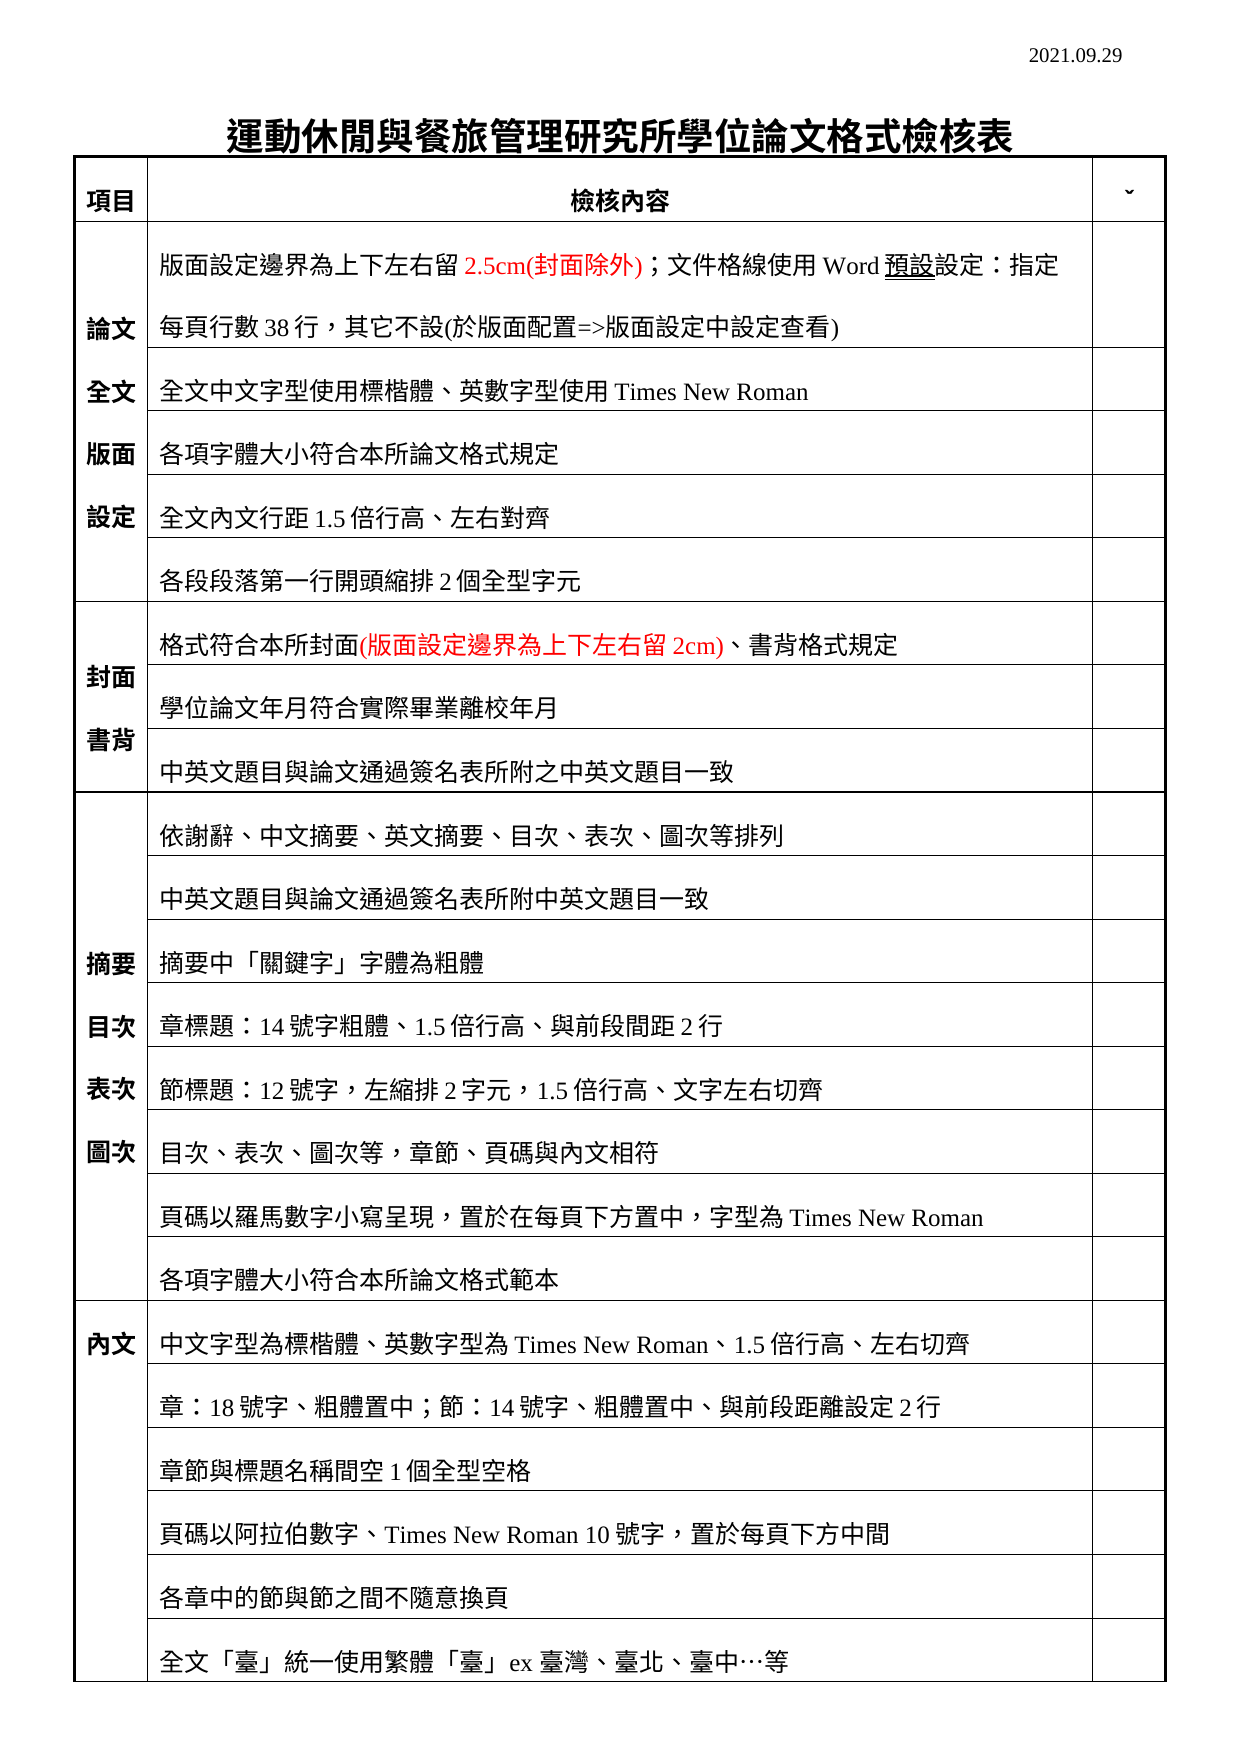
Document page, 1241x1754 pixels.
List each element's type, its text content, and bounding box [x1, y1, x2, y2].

table_cell 中英文題目與論文通過簽名表所附中英文題目一致 [148, 856, 1092, 918]
table_cell 章節與標題名稱間空1個全型空格 [148, 1428, 1092, 1490]
table_cell [1093, 729, 1164, 791]
table_cell [1093, 1047, 1164, 1109]
table_cell 中文字型為標楷體、英數字型為Times New Roman、1.5倍行高、左右切齊 [148, 1301, 1092, 1363]
table_cell 全文內文行距1.5倍行高、左右對齊 [148, 475, 1092, 537]
table_cell 內文 [76, 1301, 147, 1681]
table_header 檢核內容 [148, 158, 1092, 221]
table_cell 學位論文年月符合實際畢業離校年月 [148, 665, 1092, 728]
table_cell 頁碼以羅馬數字小寫呈現，置於在每頁下方置中，字型為Times New Roman [148, 1174, 1092, 1236]
table_cell [1093, 856, 1164, 918]
table_cell 各項字體大小符合本所論文格式範本 [148, 1237, 1092, 1300]
table_cell [1093, 1619, 1164, 1681]
table_cell [1093, 1364, 1164, 1427]
table_cell [1093, 1428, 1164, 1490]
table_cell 頁碼以阿拉伯數字、Times New Roman 10號字，置於每頁下方中間 [148, 1491, 1092, 1554]
table_cell 各章中的節與節之間不隨意換頁 [148, 1555, 1092, 1617]
table_cell [1093, 1491, 1164, 1554]
table_cell 依謝辭、中文摘要、英文摘要、目次、表次、圖次等排列 [148, 793, 1092, 855]
table_header 項目 [76, 158, 147, 221]
table_cell 各項字體大小符合本所論文格式規定 [148, 411, 1092, 474]
table_cell 摘要目次 表次 圖次 [76, 793, 147, 1300]
table_cell 節標題：12號字，左縮排2字元，1.5倍行高、文字左右切齊 [148, 1047, 1092, 1109]
table_cell 版面設定邊界為上下左右留2.5cm(封面除外)；文件格線使用Word預設設定：指定每頁行數38行，其它不設(於版面配置=>版面設定中設定查看) [148, 222, 1092, 347]
table_cell [1093, 411, 1164, 474]
table_cell [1093, 1301, 1164, 1363]
table_cell 摘要中「關鍵字」字體為粗體 [148, 920, 1092, 982]
text 運動休閒與餐旅管理研究所學位論文格式檢核表 [118, 92, 1122, 155]
table_header ˇ [1093, 158, 1164, 221]
table_cell [1093, 1237, 1164, 1300]
table_cell 目次、表次、圖次等，章節、頁碼與內文相符 [148, 1110, 1092, 1173]
table_cell [1093, 920, 1164, 982]
table_cell [1093, 538, 1164, 601]
table_cell [1093, 222, 1164, 347]
table_cell 各段段落第一行開頭縮排2個全型字元 [148, 538, 1092, 601]
table_cell 論文 全文版面 設定 [76, 222, 147, 601]
table_cell 格式符合本所封面(版面設定邊界為上下左右留2cm)、書背格式規定 [148, 602, 1092, 664]
table_cell 中英文題目與論文通過簽名表所附之中英文題目一致 [148, 729, 1092, 791]
table_cell [1093, 1174, 1164, 1236]
table_cell 全文「臺」統一使用繁體「臺」ex 臺灣、臺北、臺中…等 [148, 1619, 1092, 1681]
table_cell 全文中文字型使用標楷體、英數字型使用Times New Roman [148, 348, 1092, 410]
table_cell [1093, 348, 1164, 410]
table_cell [1093, 602, 1164, 664]
table_cell 章：18號字、粗體置中；節：14號字、粗體置中、與前段距離設定2行 [148, 1364, 1092, 1427]
table_cell [1093, 665, 1164, 728]
table_cell [1093, 1555, 1164, 1617]
table_cell [1093, 1110, 1164, 1173]
table_cell [1093, 983, 1164, 1046]
table_cell 章標題：14號字粗體、1.5倍行高、與前段間距2行 [148, 983, 1092, 1046]
table_cell 封面 書背 [76, 602, 147, 791]
table_cell [1093, 793, 1164, 855]
table_cell [1093, 475, 1164, 537]
